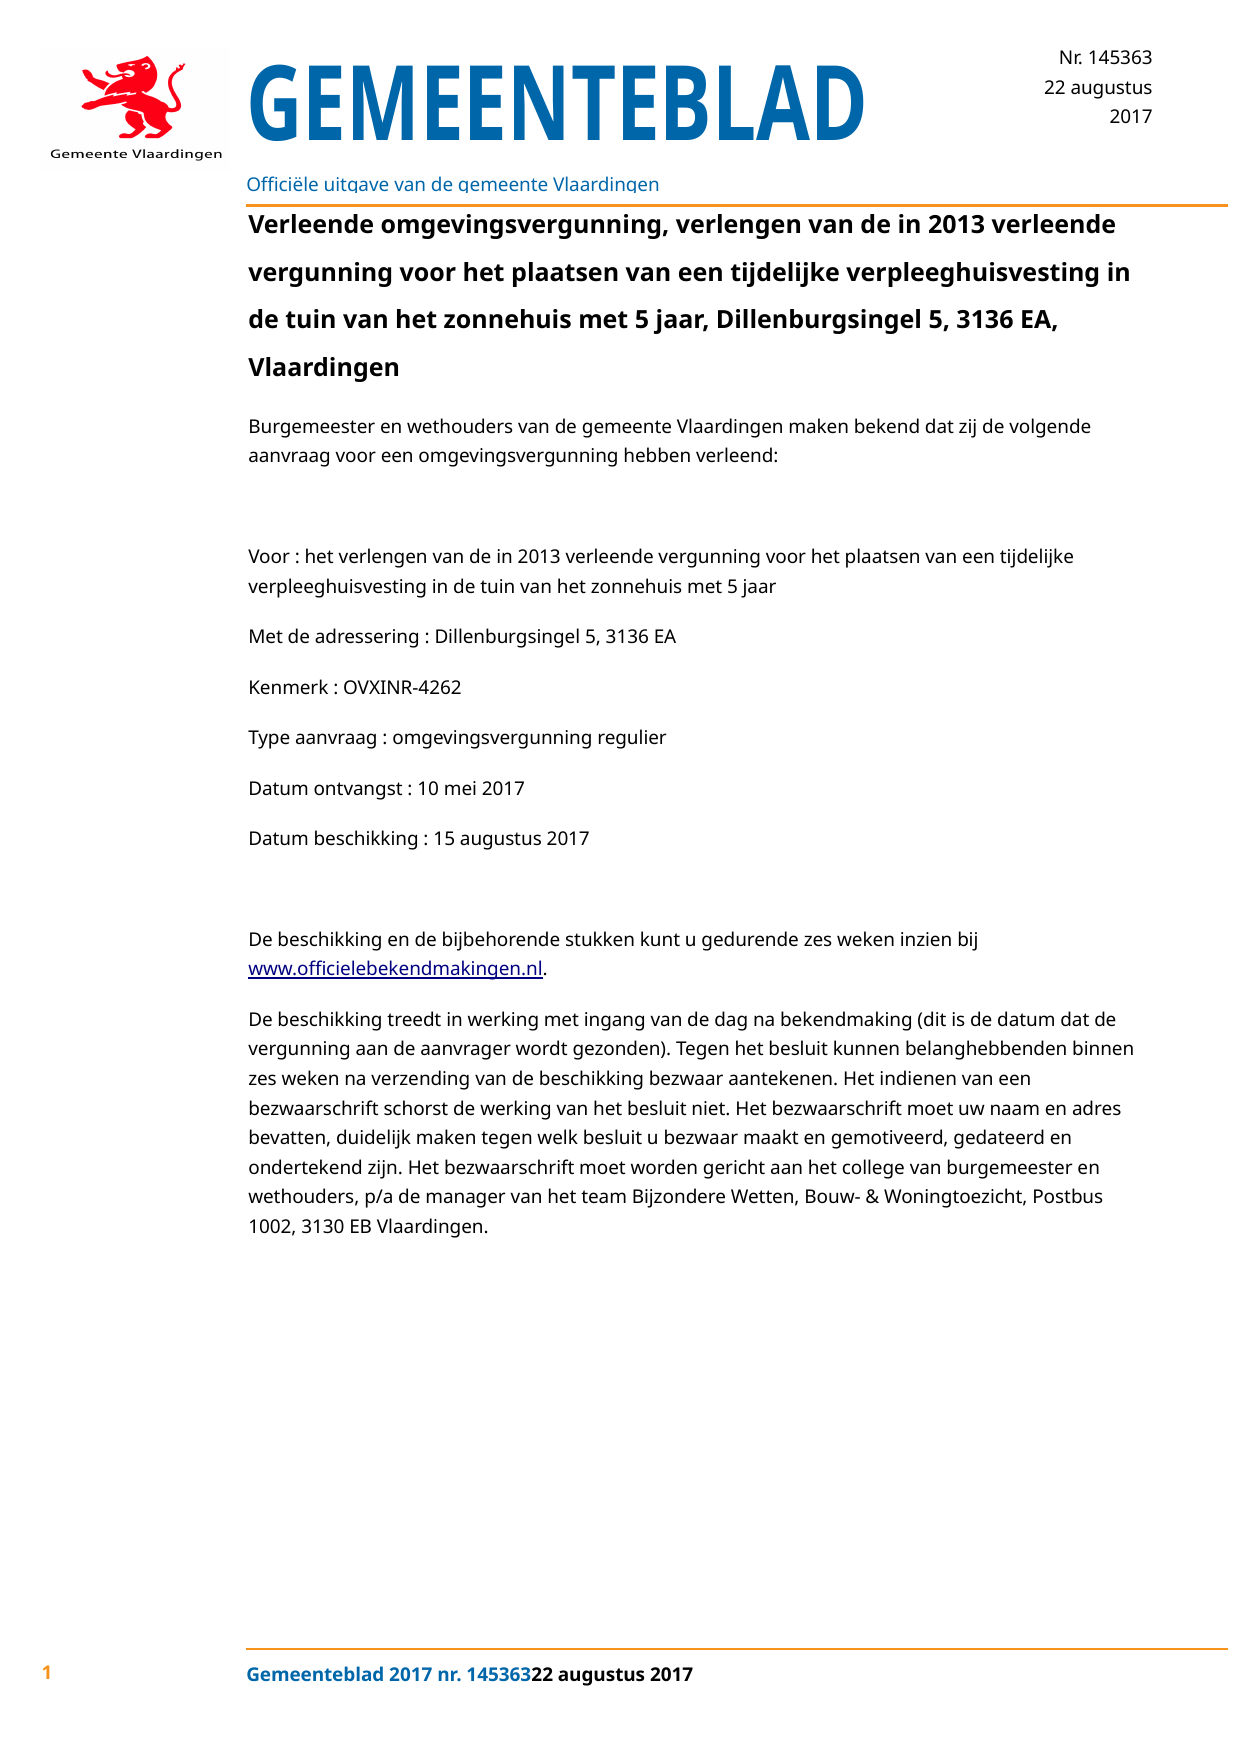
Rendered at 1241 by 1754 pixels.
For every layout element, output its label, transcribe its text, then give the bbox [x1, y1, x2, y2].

text Voor : het verlengen van de in 2013 verleende vergunning voor het plaatsen van een tijdelijke verpleeghuisvesting in de tuin van het zonnehuis met 5 jaar [248, 543, 1152, 599]
text Type aanvraag : omgevingsvergunning regulier [248, 724, 1152, 750]
text Verleende omgevingsvergunning, verlengen van de in 2013 verleende vergunning voor het plaatsen van een tijdelijke verpleeghuisvesting in de tuin van het zonnehuis met 5 jaar, Dillenburgsingel 5, 3136 EA, Vlaardingen [248, 207, 1152, 384]
text Burgemeester en wethouders van de gemeente Vlaardingen maken bekend dat zij de volgende aanvraag voor een omgevingsvergunning hebben verleend: [248, 413, 1152, 468]
text Datum beschikking : 15 augustus 2017 [248, 825, 1152, 851]
text De beschikking en de bijbehorende stukken kunt u gedurende zes weken inzien bij www.officielebekendmakingen.nl. [248, 926, 1152, 981]
text De beschikking treedt in werking met ingang van de dag na bekendmaking (dit is de datum dat de vergunning aan de aanvrager wordt gezonden). Tegen het besluit kunnen belanghebbenden binnen zes weken na verzending van de beschikking bezwaar aantekenen. Het indienen van een bezwaarschrift schorst de werking van het besluit niet. Het bezwaarschrift moet uw naam en adres bevatten, duidelijk maken tegen welk besluit u bezwaar maakt en gemotiveerd, gedateerd en ondertekend zijn. Het bezwaarschrift moet worden gericht aan het college van burgemeester en wethouders, p/a de manager van het team Bijzondere Wetten, Bouw- & Woningtoezicht, Postbus 1002, 3130 EB Vlaardingen. [248, 1006, 1152, 1239]
text Datum ontvangst : 10 mei 2017 [248, 775, 1152, 801]
picture [41, 47, 231, 172]
text Kenmerk : OVXINR-4262 [248, 674, 1152, 700]
text Met de adressering : Dillenburgsingel 5, 3136 EA [248, 623, 1152, 649]
